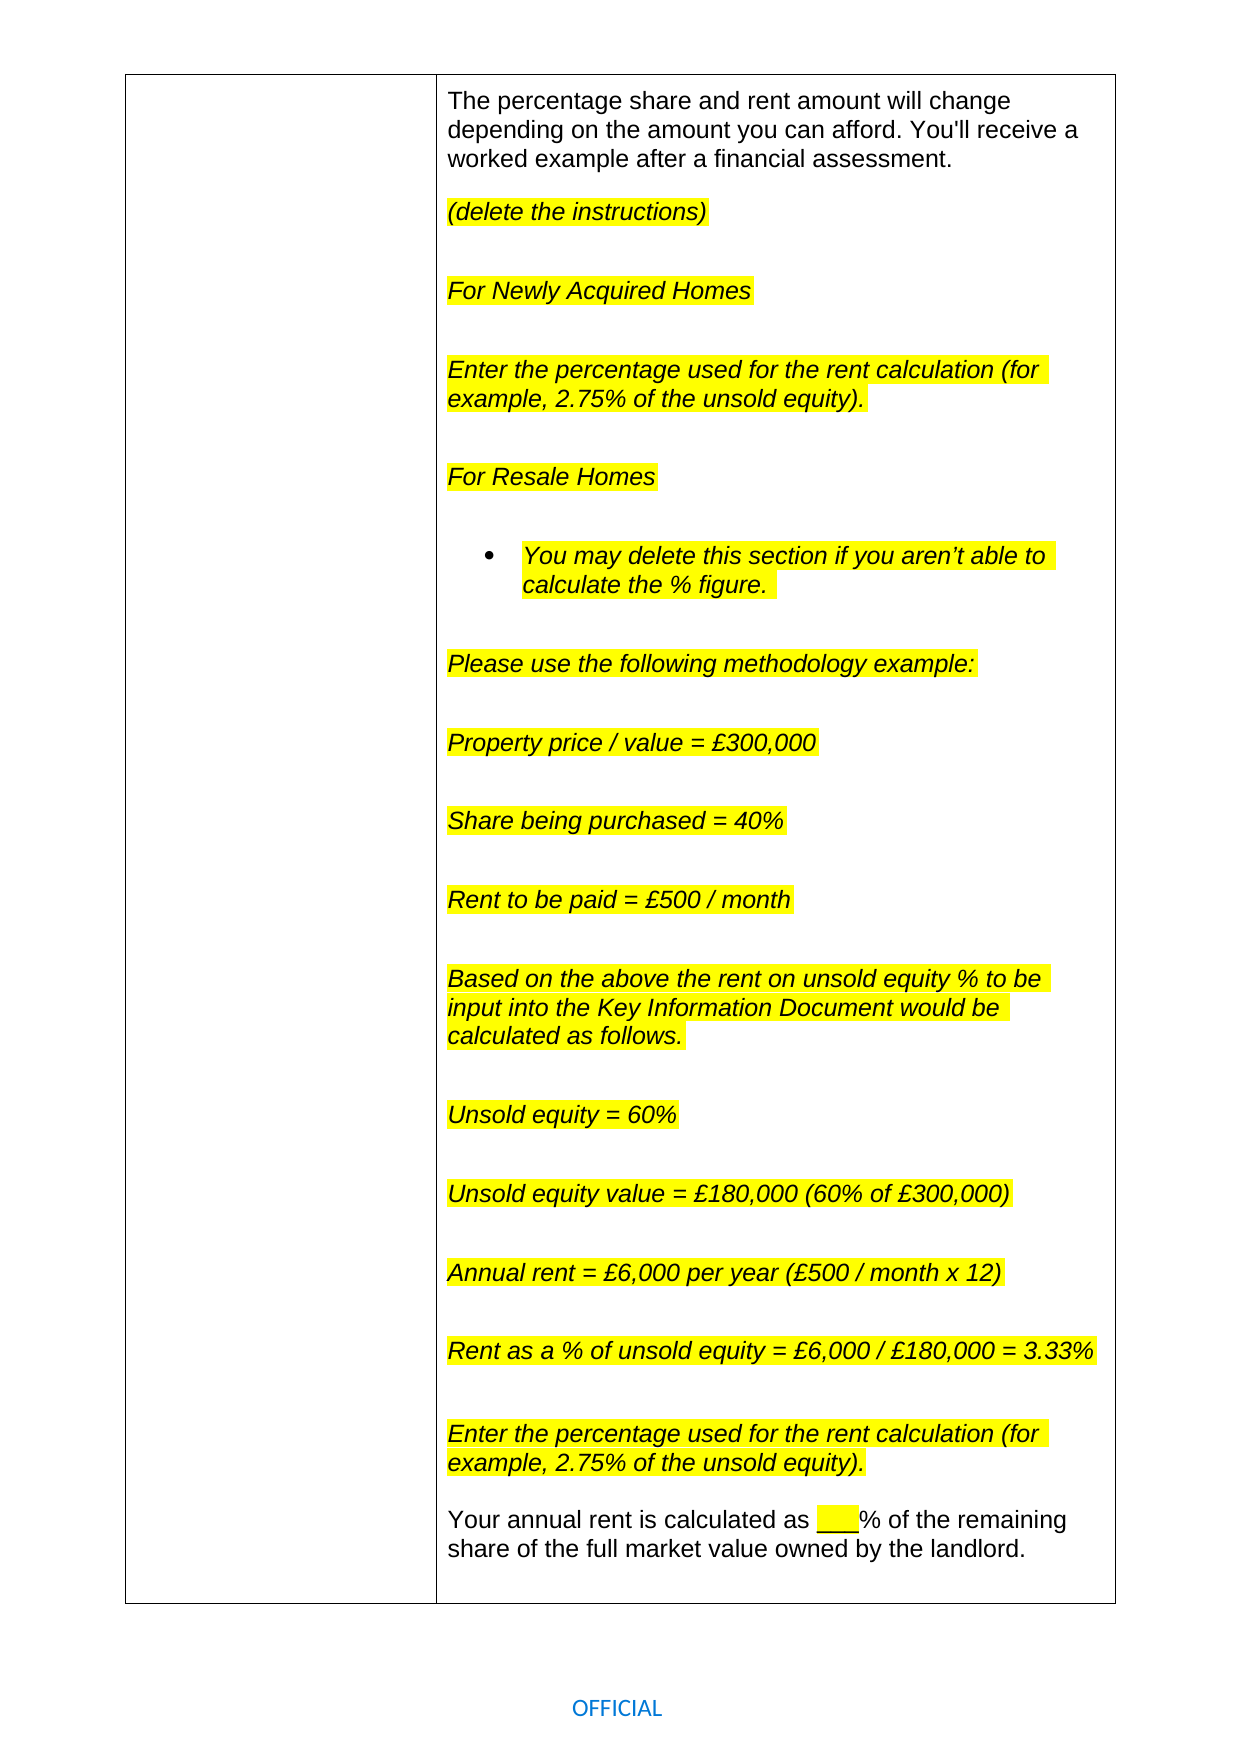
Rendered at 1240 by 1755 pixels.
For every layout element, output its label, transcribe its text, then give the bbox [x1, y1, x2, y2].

table_cell The share purchase price is calculated using the full market value and the percentage share purchased. Enter an example percentage share, share purchase price and the monthly rent amount. If you buy a __% share, the share purchase price will be £___ and the rent will be £___ a month. If you buy a larger share, you'll pay less rent. The table below shows further examples. Complete the table below. For resales, remove any lines below the share available for sale. The percentage share and rent amount will change depending on the amount you can afford. You'll receive a worked example after a financial assessment. (delete the instructions) For Newly Acquired Homes Enter the percentage used for the rent calculation (for example, 2.75% of the unsold equity). For Resale Homes You may delete this section if you aren’t able to calculate the % figure. Please use the following methodology example: Property price / value = £300,000 Share being purchased = 40% Rent to be paid = £500 / month Based on the above the rent on unsold equity % to be input into the Key Information Document would be calculated as follows. Unsold equity = 60% Unsold equity value = £180,000 (60% of £300,000) Annual rent = £6,000 per year (£500 / month x 12) Rent as a % of unsold equity = £6,000 / £180,000 = 3.33% Enter the percentage used for the rent calculation (for example, 2.75% of the unsold equity). Your annual rent is calculated as ___% of the remaining share of the full market value owned by the landlord. [437, 75, 1115, 1602]
table_cell [126, 75, 436, 1602]
